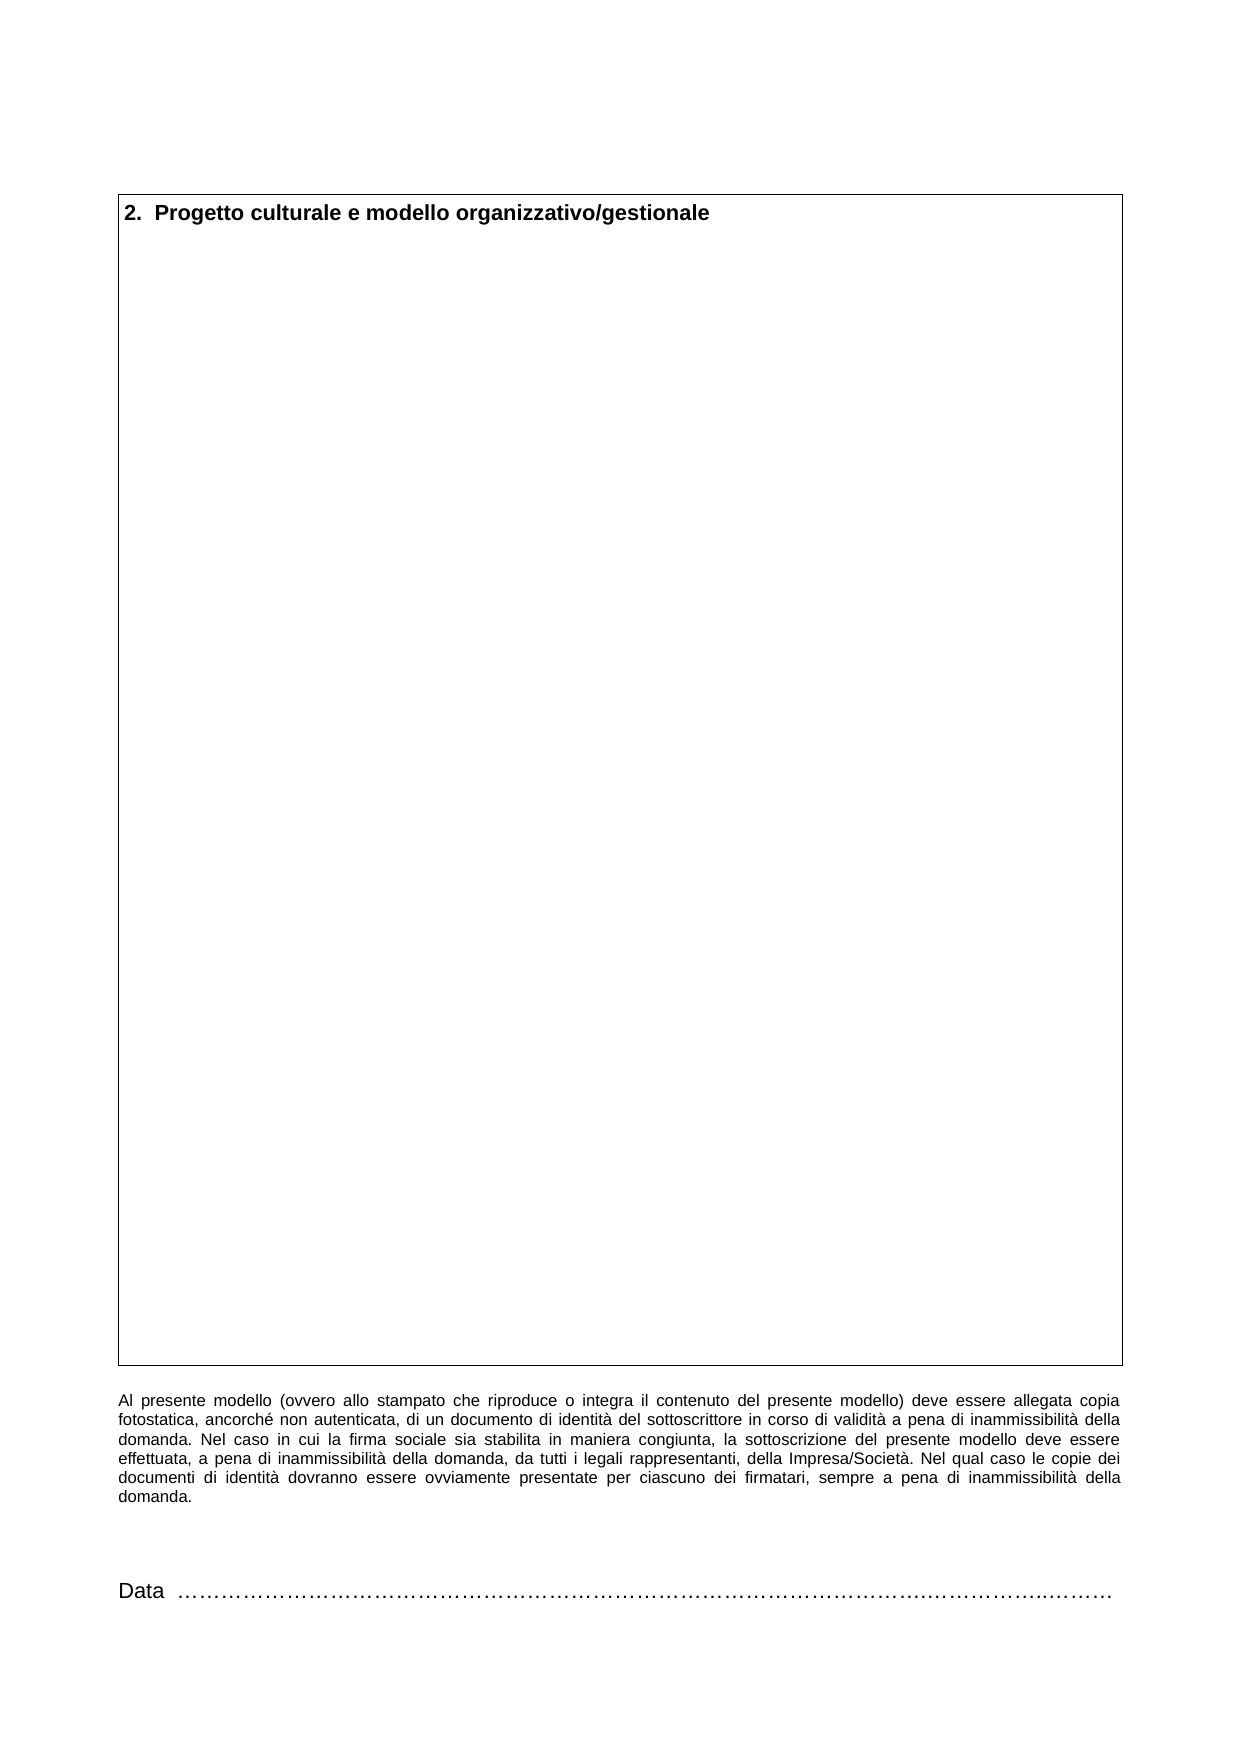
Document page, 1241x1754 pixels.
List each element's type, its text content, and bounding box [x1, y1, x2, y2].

table_header 2. Progetto culturale e modello organizzativo/gestionale [119, 195, 1122, 1365]
text Data ………………………………………………………………………………………….……………..……… [118, 1582, 1122, 1602]
text Al presente modello (ovvero allo stampato che riproduce o integra il contenuto del presente modello) deve essere allegata copia fotostatica, ancorché non autenticata, di un documento di identità del sottoscrittore in corso di validità a pena di inammissibilità della domanda. Nel caso in cui la firma sociale sia stabilita in maniera congiunta, la sottoscrizione del presente modello deve essere effettuata, a pena di inammissibilità della domanda, da tutti i legali rappresentanti, della Impresa/Società. Nel qual caso le copie dei documenti di identità dovranno essere ovviamente presentate per ciascuno dei firmatari, sempre a pena di inammissibilità della domanda. [118, 1391, 1122, 1506]
